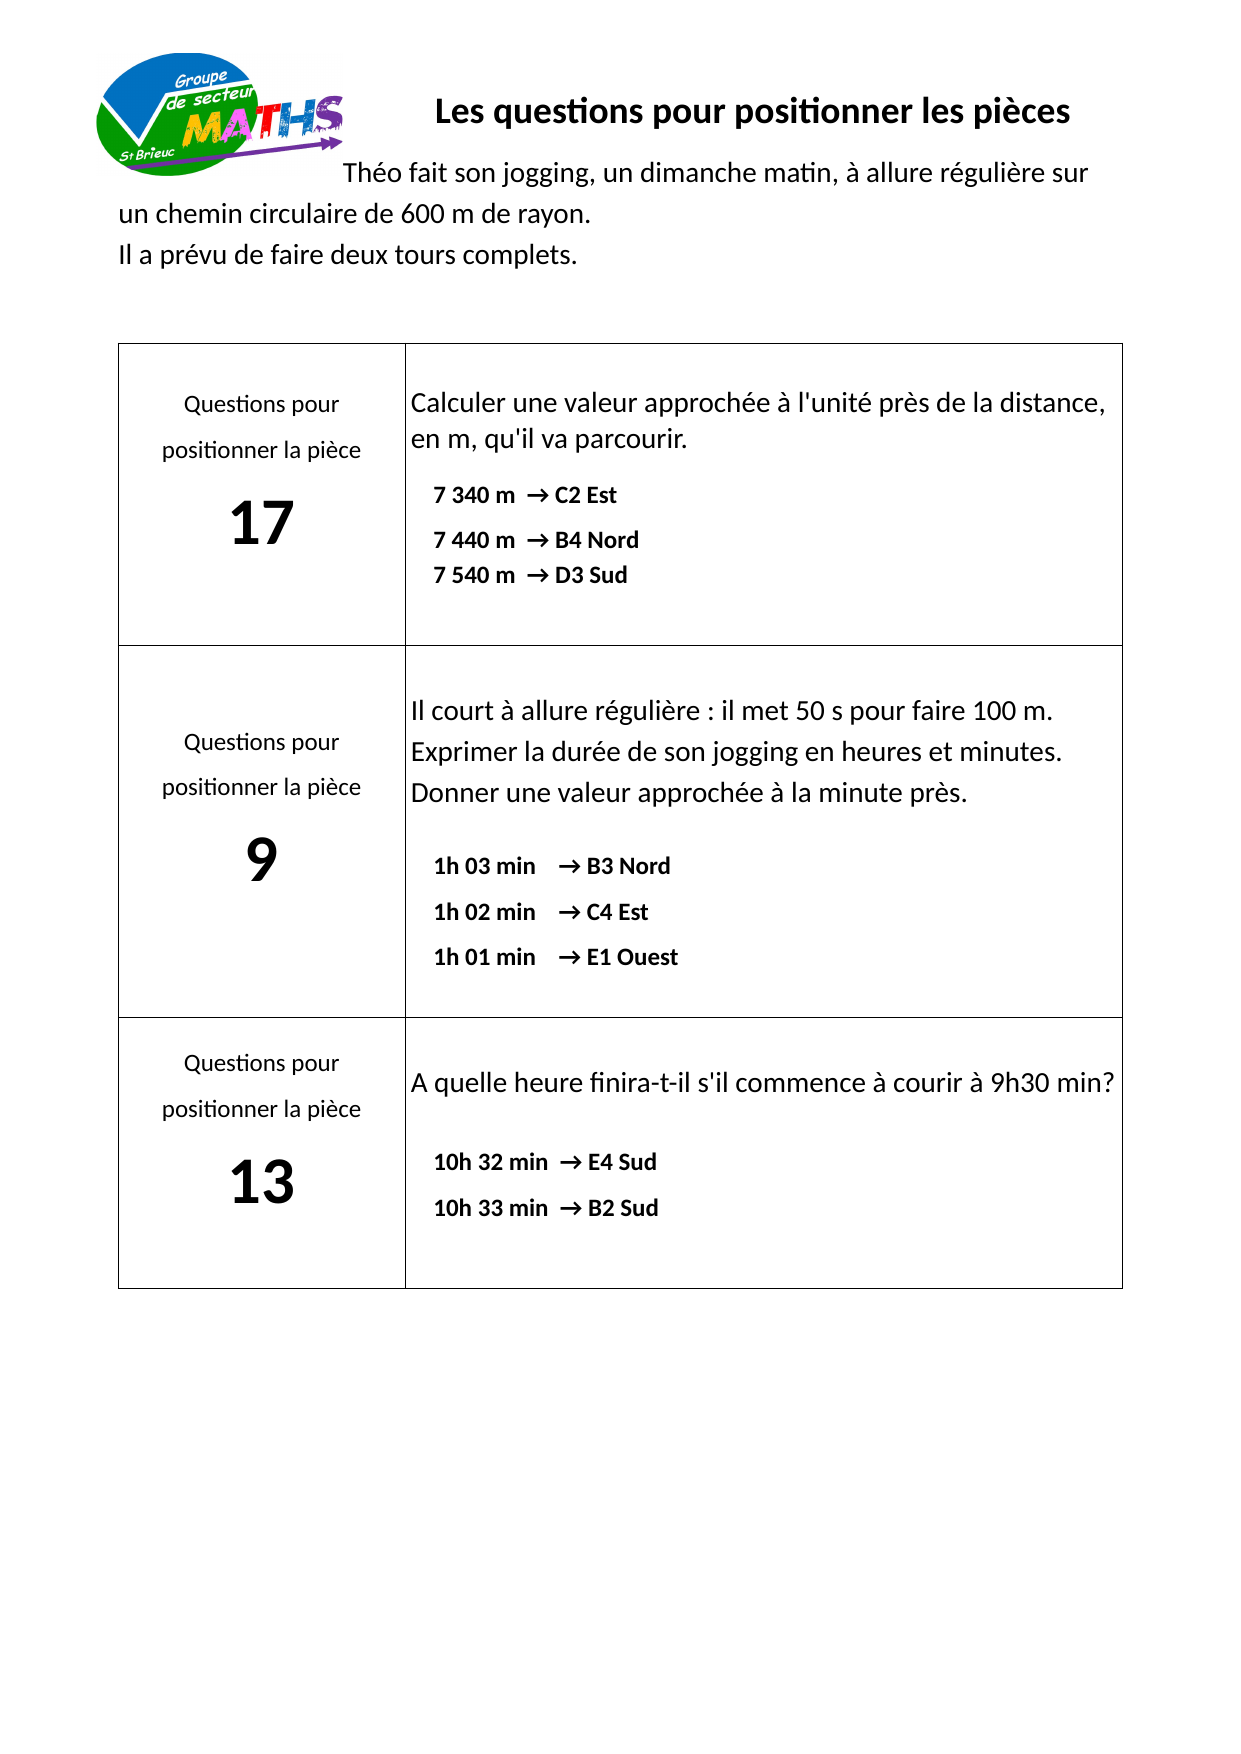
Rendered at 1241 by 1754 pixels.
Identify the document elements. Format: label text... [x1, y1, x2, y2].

table_cell A quelle heure finira-t-il s'il commence à courir à 9h30 min? 10h 32 min → E4 Sud 10h 33 min → B2 Sud [406, 1018, 1122, 1288]
text Théo fait son jogging, un dimanche matin, à allure régulière sur un chemin circulaire de 600 m de rayon. [118, 154, 1122, 231]
table_header Questions pour positionner la pièce 17 [119, 344, 405, 645]
table_cell Il court à allure régulière : il met 50 s pour faire 100 m. Exprimer la durée de son jogging en heures et minutes. Donner une valeur approchée à la minute près. 1h 03 min → B3 Nord 1h 02 min → C4 Est 1h 01 min → E1 Ouest [406, 646, 1122, 1017]
table_cell Questions pour positionner la pièce 9 [119, 646, 405, 1017]
text Il a prévu de faire deux tours complets. [118, 236, 1122, 272]
table_cell Questions pour positionner la pièce 13 [119, 1018, 405, 1288]
table_header Calculer une valeur approchée à l'unité près de la distance, en m, qu'il va parcourir. 7 340 m → C2 Est 7 440 m → B4 Nord 7 540 m → D3 Sud [406, 344, 1122, 645]
